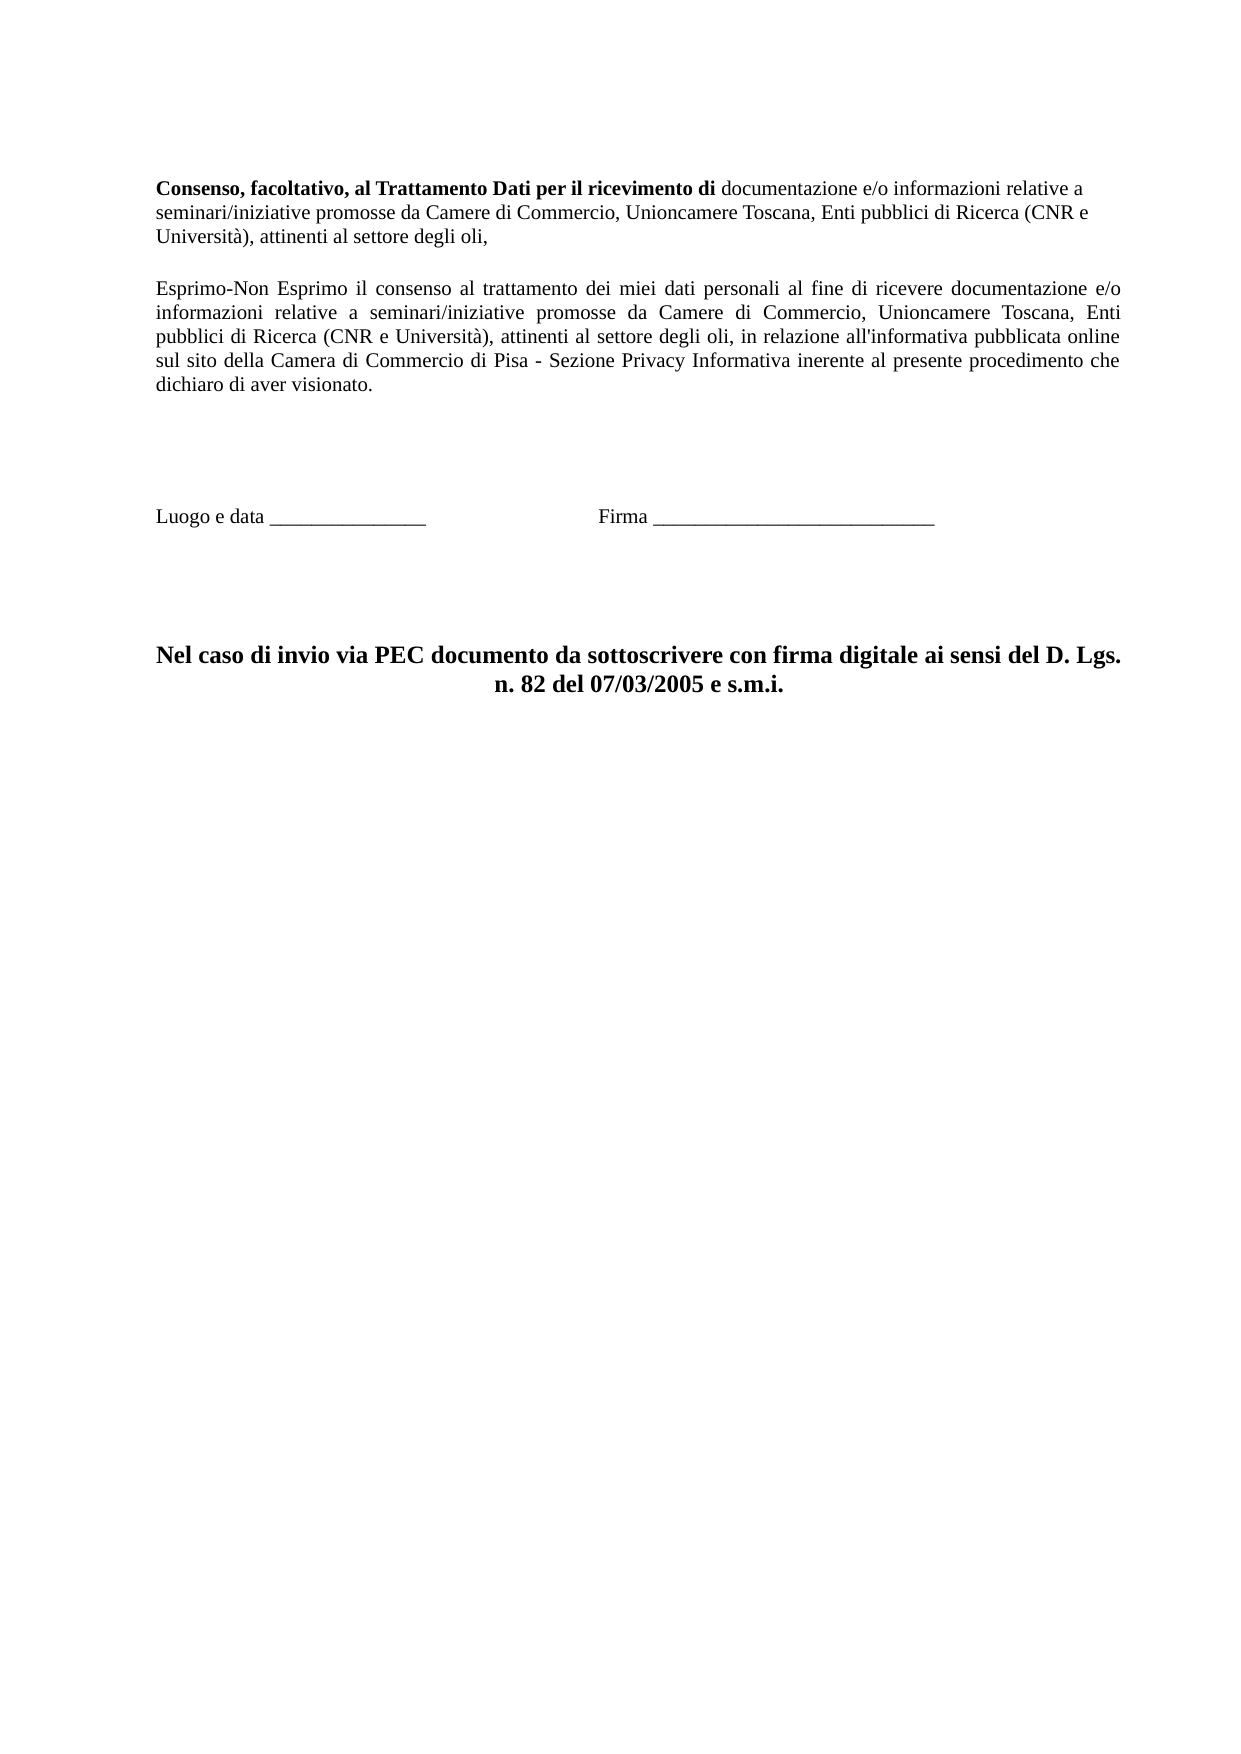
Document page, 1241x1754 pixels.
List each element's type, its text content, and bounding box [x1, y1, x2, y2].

text Esprimo-Non Esprimo il consenso al trattamento dei miei dati personali al fine di ricevere documentazione e/o informazioni relative a seminari/iniziative promosse da Camere di Commercio, Unioncamere Toscana, Enti pubblici di Ricerca (CNR e Università), attinenti al settore degli oli, in relazione all'informativa pubblicata online sul sito della Camera di Commercio di Pisa - Sezione Privacy Informativa inerente al presente procedimento che dichiaro di aver visionato. [156, 276, 1122, 396]
text Luogo e data _______________ Firma ___________________________ [156, 504, 1122, 528]
text Consenso, facoltativo, al Trattamento Dati per il ricevimento di documentazione e/o informazioni relative a seminari/iniziative promosse da Camere di Commercio, Unioncamere Toscana, Enti pubblici di Ricerca (CNR e Università), attinenti al settore degli oli, [156, 176, 1122, 248]
text Nel caso di invio via PEC documento da sottoscrivere con firma digitale ai sensi del D. Lgs. n. 82 del 07/03/2005 e s.m.i. [156, 640, 1122, 698]
